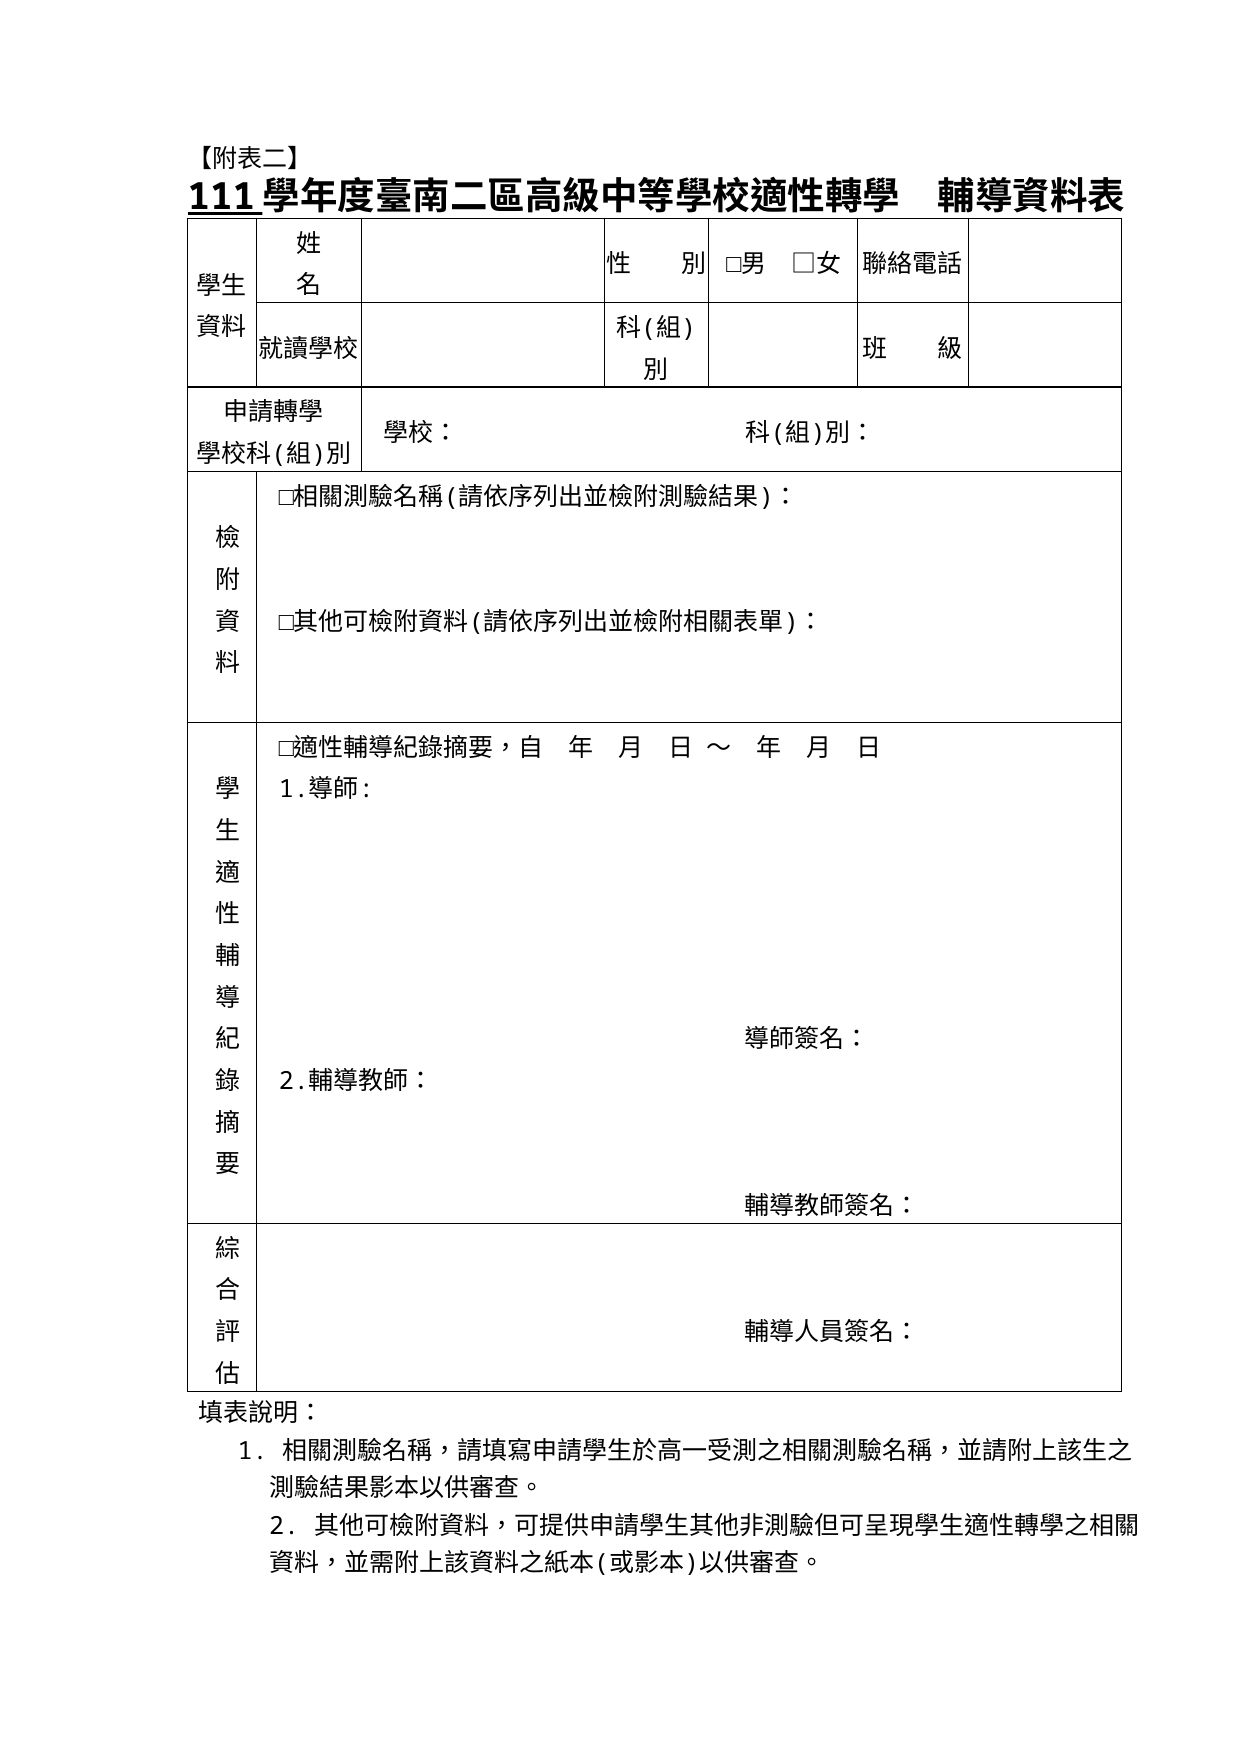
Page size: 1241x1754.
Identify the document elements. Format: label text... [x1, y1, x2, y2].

table_header 學生資料 [188, 219, 256, 386]
table_header □男 □女 [709, 219, 857, 302]
table_cell 學生 適性 輔導 紀錄 摘要 [188, 723, 256, 1223]
table_cell 綜合評估 [188, 1224, 256, 1391]
text 1. 相關測驗名稱，請填寫申請學生於高一受測之相關測驗名稱，並請附上該生之測驗結果影本以供審查。 2. 其他可檢附資料，可提供申請學生其他非測驗但可呈現學生適性轉學之相關資料，並需附上該資料之紙本(或影本)以供審查。 [237, 1429, 1152, 1579]
table_header 聯絡電話 [858, 219, 968, 302]
table_header 性 別 [605, 219, 708, 302]
table_cell 班 級 [858, 303, 968, 386]
table_cell [362, 303, 604, 386]
table_cell [969, 303, 1121, 386]
table_header [969, 219, 1121, 302]
table_cell □相關測驗名稱(請依序列出並檢附測驗結果)： □其他可檢附資料(請依序列出並檢附相關表單)： [257, 472, 1121, 722]
table_cell □適性輔導紀錄摘要，自 年 月 日 ～ 年 月 日 1.導師: 導師簽名： 2.輔導教師： 輔導教師簽名： [257, 723, 1121, 1223]
text 111學年度臺南二區高級中等學校適性轉學 輔導資料表 [187, 176, 1152, 218]
text 【附表二】 [187, 134, 1152, 176]
table_header 姓 名 [257, 219, 361, 302]
table_cell [709, 303, 857, 386]
table_cell 申請轉學 學校科(組)別 [188, 388, 361, 471]
table_cell 就讀學校 [257, 303, 361, 386]
table_cell 學校： 科(組)別： [362, 388, 1121, 471]
table_cell 檢附資料 [188, 472, 256, 722]
text 填表說明： [198, 1392, 1152, 1429]
table_cell 科(組)別 [605, 303, 708, 386]
table_header [362, 219, 604, 302]
table_cell 輔導人員簽名： [257, 1224, 1121, 1391]
